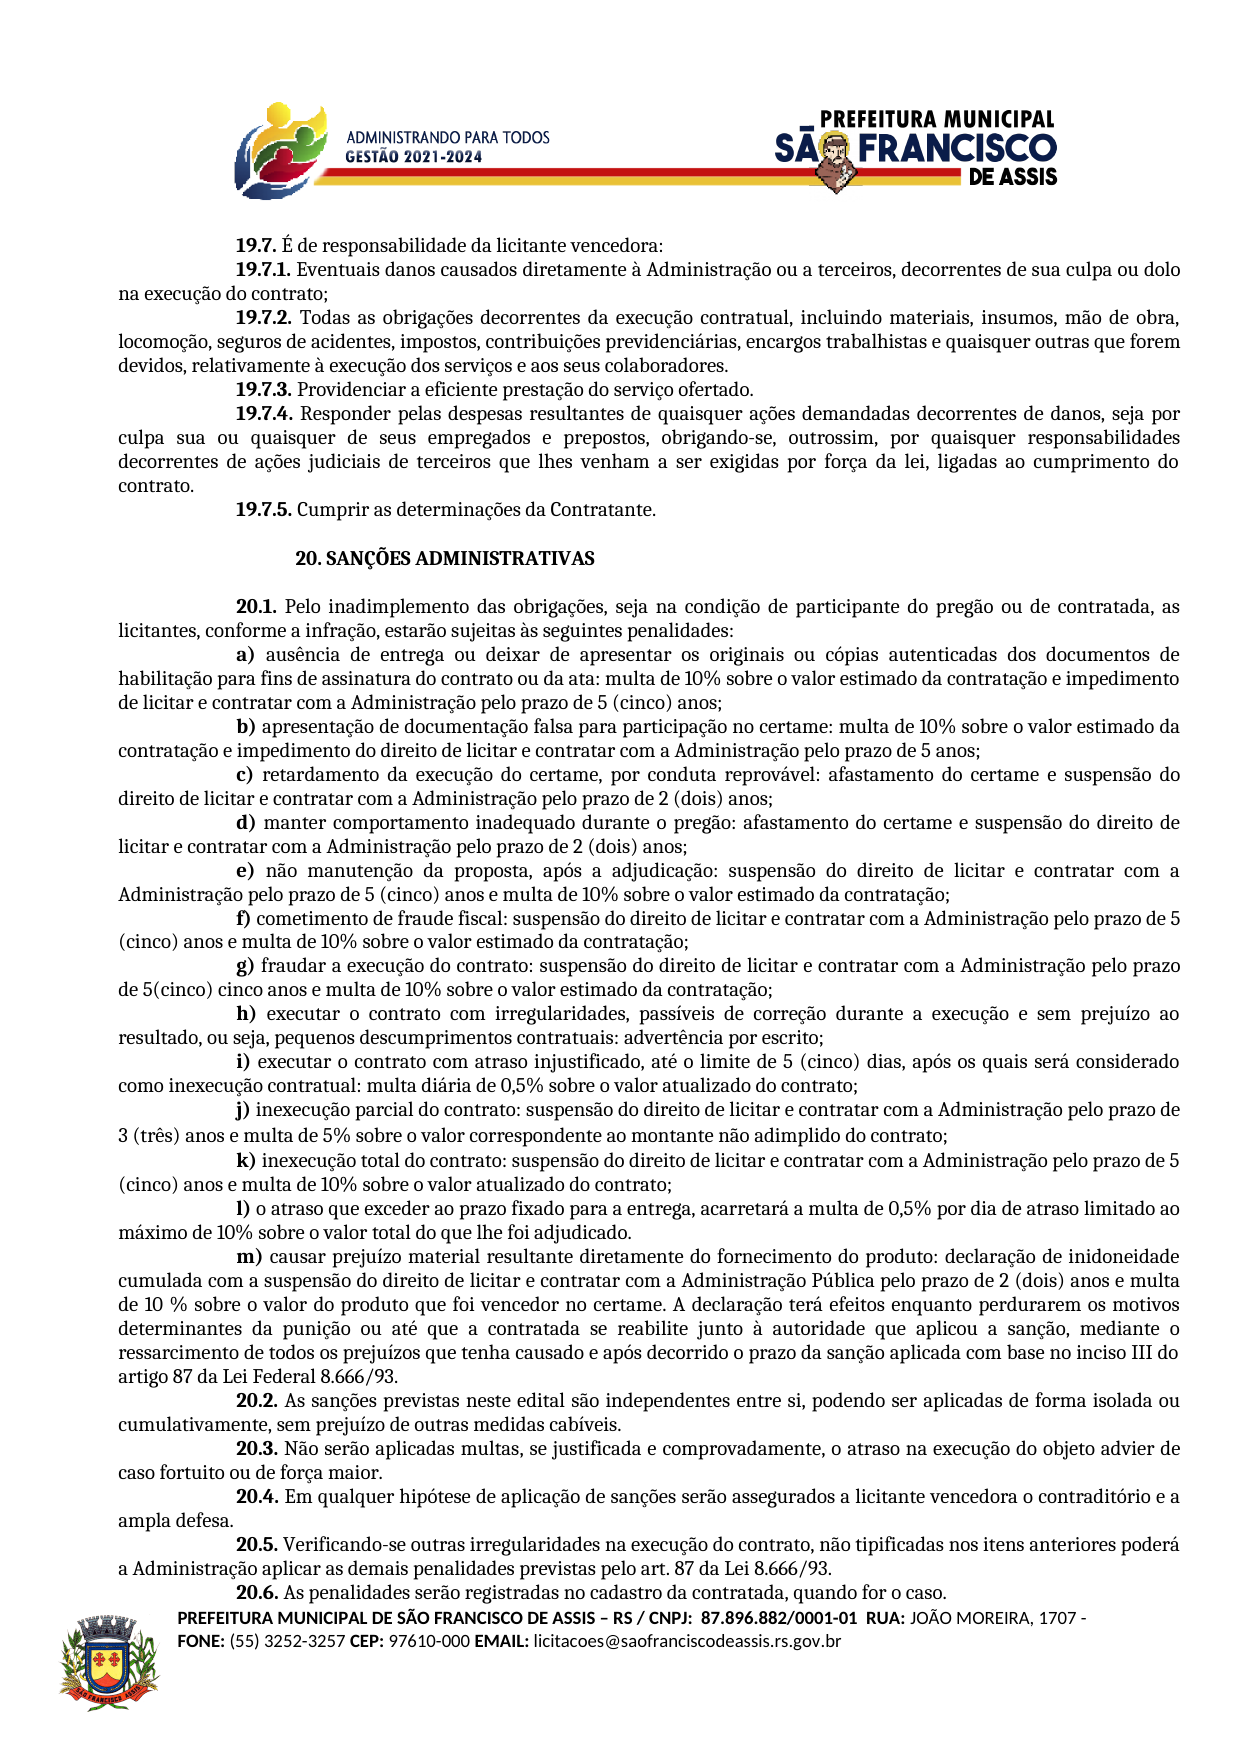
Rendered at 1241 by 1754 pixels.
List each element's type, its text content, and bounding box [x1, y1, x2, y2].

text 20.2. As sanções previstas neste edital são independentes entre si, podendo ser aplicadas de forma isolada ou cumulativamente, sem prejuízo de outras medidas cabíveis. [118, 1389, 1181, 1437]
text 20.3. Não serão aplicadas multas, se justificada e comprovadamente, o atraso na execução do objeto advier de caso fortuito ou de força maior. [118, 1437, 1181, 1484]
text k) inexecução total do contrato: suspensão do direito de licitar e contratar com a Administração pelo prazo de 5 (cinco) anos e multa de 10% sobre o valor atualizado do contrato; [118, 1149, 1181, 1197]
text 20.5. Verificando-se outras irregularidades na execução do contrato, não tipificadas nos itens anteriores poderá a Administração aplicar as demais penalidades previstas pelo art. 87 da Lei 8.666/93. [118, 1532, 1181, 1580]
text d) manter comportamento inadequado durante o pregão: afastamento do certame e suspensão do direito de licitar e contratar com a Administração pelo prazo de 2 (dois) anos; [118, 810, 1181, 858]
text 20.4. Em qualquer hipótese de aplicação de sanções serão assegurados a licitante vencedora o contraditório e a ampla defesa. [118, 1484, 1181, 1532]
text a) ausência de entrega ou deixar de apresentar os originais ou cópias autenticadas dos documentos de habilitação para fins de assinatura do contrato ou da ata: multa de 10% sobre o valor estimado da contratação e impedimento de licitar e contratar com a Administração pelo prazo de 5 (cinco) anos; [118, 643, 1181, 714]
text h) executar o contrato com irregularidades, passíveis de correção durante a execução e sem prejuízo ao resultado, ou seja, pequenos descumprimentos contratuais: advertência por escrito; [118, 1002, 1181, 1050]
text j) inexecução parcial do contrato: suspensão do direito de licitar e contratar com a Administração pelo prazo de 3 (três) anos e multa de 5% sobre o valor correspondente ao montante não adimplido do contrato; [118, 1098, 1181, 1147]
text f) cometimento de fraude fiscal: suspensão do direito de licitar e contratar com a Administração pelo prazo de 5 (cinco) anos e multa de 10% sobre o valor estimado da contratação; [118, 906, 1181, 954]
text 19.7.2. Todas as obrigações decorrentes da execução contratual, incluindo materiais, insumos, mão de obra, locomoção, seguros de acidentes, impostos, contribuições previdenciárias, encargos trabalhistas e quaisquer outras que forem devidos, relativamente à execução dos serviços e aos seus colaboradores. [118, 306, 1181, 377]
text 20.1. Pelo inadimplemento das obrigações, seja na condição de participante do pregão ou de contratada, as licitantes, conforme a infração, estarão sujeitas às seguintes penalidades: [118, 595, 1181, 643]
text 20.6. As penalidades serão registradas no cadastro da contratada, quando for o caso. [118, 1580, 1181, 1604]
text l) o atraso que exceder ao prazo fixado para a entrega, acarretará a multa de 0,5% por dia de atraso limitado ao máximo de 10% sobre o valor total do que lhe foi adjudicado. [118, 1197, 1181, 1245]
text m) causar prejuízo material resultante diretamente do fornecimento do produto: declaração de inidoneidade cumulada com a suspensão do direito de licitar e contratar com a Administração Pública pelo prazo de 2 (dois) anos e multa de 10 % sobre o valor do produto que foi vencedor no certame. A declaração terá efeitos enquanto perdurarem os motivos determinantes da punição ou até que a contratada se reabilite junto à autoridade que aplicou a sanção, mediante o ressarcimento de todos os prejuízos que tenha causado e após decorrido o prazo da sanção aplicada com base no inciso III do artigo 87 da Lei Federal 8.666/93. [118, 1245, 1181, 1389]
text 20. SANÇÕES ADMINISTRATIVAS [118, 547, 1181, 571]
text 19.7.1. Eventuais danos causados diretamente à Administração ou a terceiros, decorrentes de sua culpa ou dolo na execução do contrato; [118, 258, 1181, 306]
text 19.7.4. Responder pelas despesas resultantes de quaisquer ações demandadas decorrentes de danos, seja por culpa sua ou quaisquer de seus empregados e prepostos, obrigando-se, outrossim, por quaisquer responsabilidades decorrentes de ações judiciais de terceiros que lhes venham a ser exigidas por força da lei, ligadas ao cumprimento do contrato. [118, 401, 1181, 497]
text g) fraudar a execução do contrato: suspensão do direito de licitar e contratar com a Administração pelo prazo de 5(cinco) cinco anos e multa de 10% sobre o valor estimado da contratação; [118, 954, 1181, 1002]
text e) não manutenção da proposta, após a adjudicação: suspensão do direito de licitar e contratar com a Administração pelo prazo de 5 (cinco) anos e multa de 10% sobre o valor estimado da contratação; [118, 858, 1181, 906]
text b) apresentação de documentação falsa para participação no certame: multa de 10% sobre o valor estimado da contratação e impedimento do direito de licitar e contratar com a Administração pelo prazo de 5 anos; [118, 714, 1181, 762]
text 19.7.3. Providenciar a eficiente prestação do serviço ofertado. [118, 377, 1181, 401]
text 19.7. É de responsabilidade da licitante vencedora: [118, 234, 1181, 258]
text c) retardamento da execução do certame, por conduta reprovável: afastamento do certame e suspensão do direito de licitar e contratar com a Administração pelo prazo de 2 (dois) anos; [118, 762, 1181, 810]
text i) executar o contrato com atraso injustificado, até o limite de 5 (cinco) dias, após os quais será considerado como inexecução contratual: multa diária de 0,5% sobre o valor atualizado do contrato; [118, 1050, 1181, 1098]
text 19.7.5. Cumprir as determinações da Contratante. [118, 497, 1181, 521]
